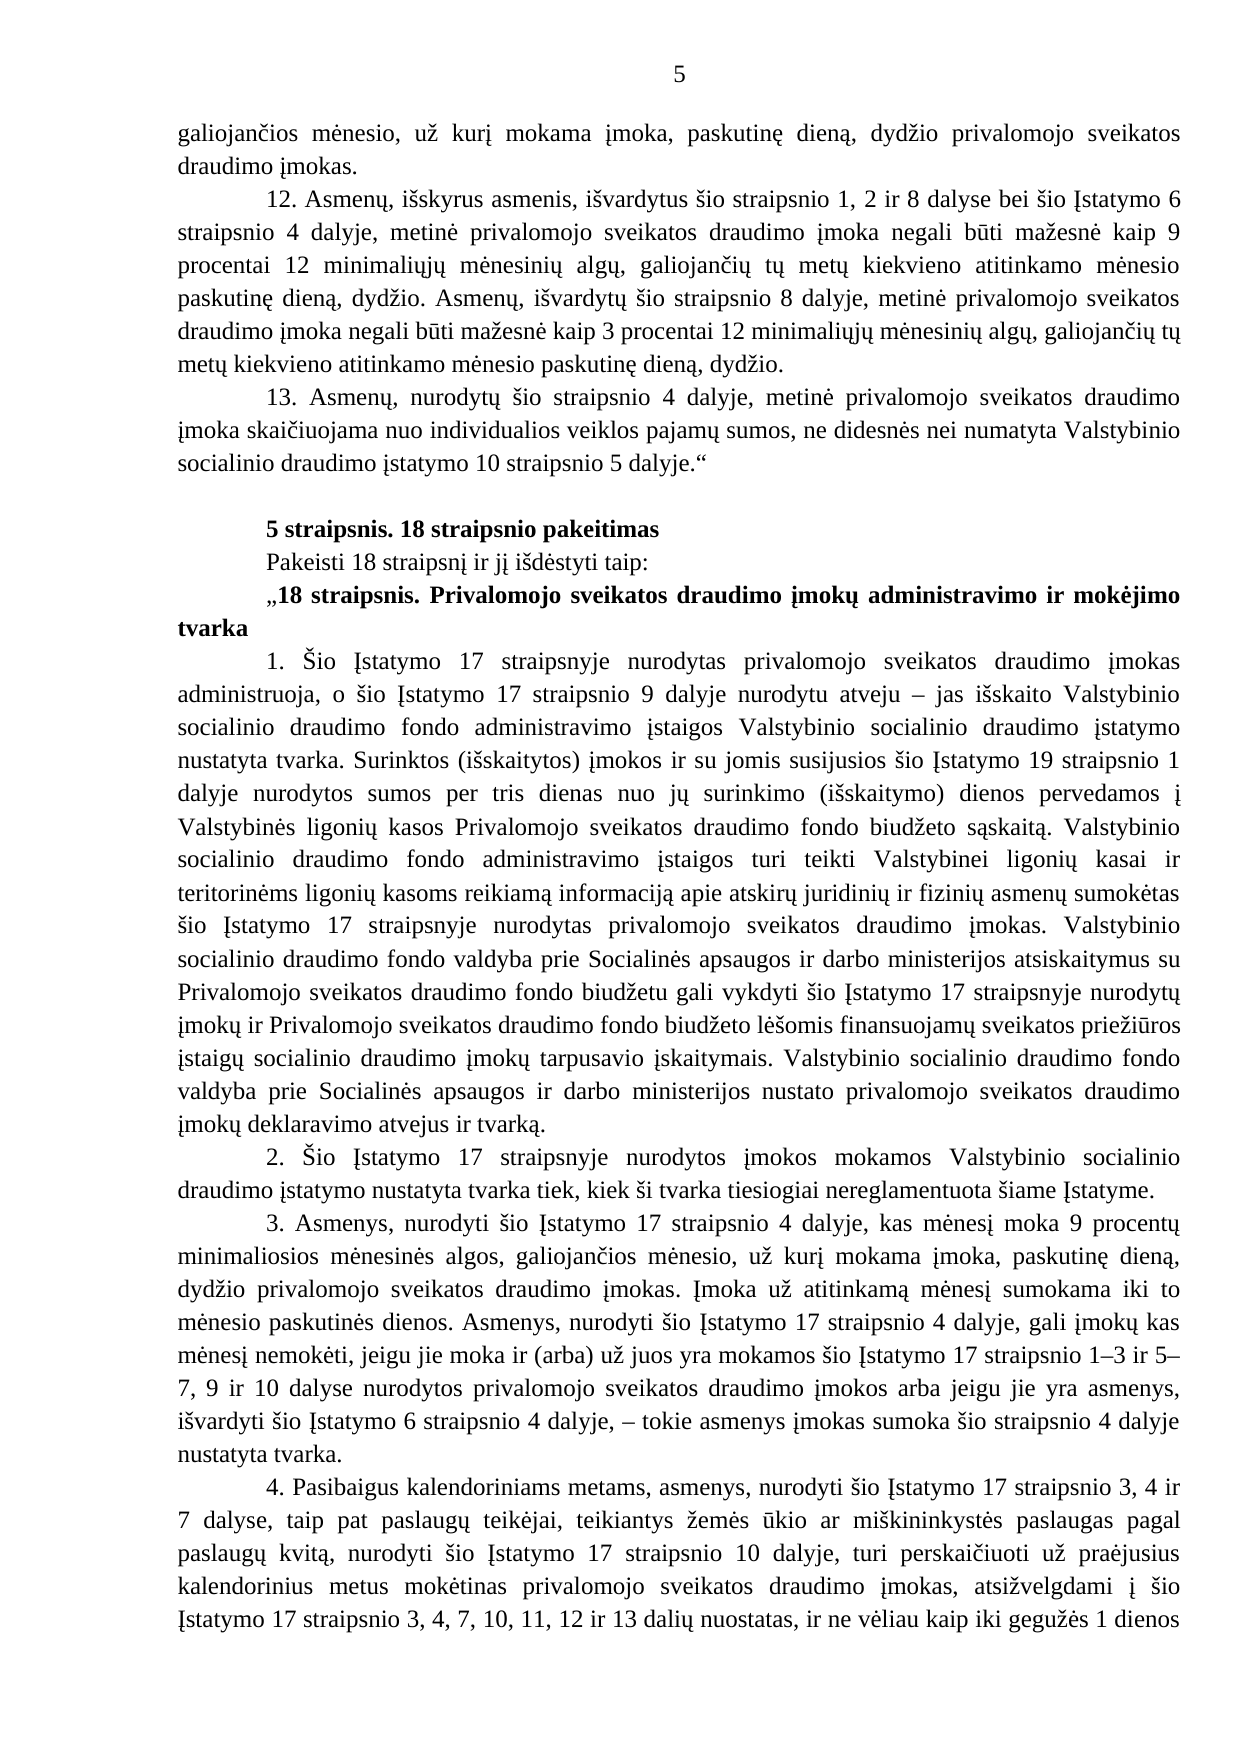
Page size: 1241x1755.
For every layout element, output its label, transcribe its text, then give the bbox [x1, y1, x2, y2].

text „18 straipsnis. Privalomojo sveikatos draudimo įmokų administravimo ir mokėjimo tvarka [177, 580, 1181, 642]
text Pakeisti 18 straipsnį ir jį išdėstyti taip: [177, 547, 1181, 576]
text 2. Šio Įstatymo 17 straipsnyje nurodytos įmokos mokamos Valstybinio socialinio draudimo įstatymo nustatyta tvarka tiek, kiek ši tvarka tiesiogiai nereglamentuota šiame Įstatyme. [177, 1142, 1181, 1203]
text 13. Asmenų, nurodytų šio straipsnio 4 dalyje, metinė privalomojo sveikatos draudimo įmoka skaičiuojama nuo individualios veiklos pajamų sumos, ne didesnės nei numatyta Valstybinio socialinio draudimo įstatymo 10 straipsnio 5 dalyje.“ [177, 382, 1181, 477]
text 1. Šio Įstatymo 17 straipsnyje nurodytas privalomojo sveikatos draudimo įmokas administruoja, o šio Įstatymo 17 straipsnio 9 dalyje nurodytu atveju – jas išskaito Valstybinio socialinio draudimo fondo administravimo įstaigos Valstybinio socialinio draudimo įstatymo nustatyta tvarka. Surinktos (išskaitytos) įmokos ir su jomis susijusios šio Įstatymo 19 straipsnio 1 dalyje nurodytos sumos per tris dienas nuo jų surinkimo (išskaitymo) dienos pervedamos į Valstybinės ligonių kasos Privalomojo sveikatos draudimo fondo biudžeto sąskaitą. Valstybinio socialinio draudimo fondo administravimo įstaigos turi teikti Valstybinei ligonių kasai ir teritorinėms ligonių kasoms reikiamą informaciją apie atskirų juridinių ir fizinių asmenų sumokėtas šio Įstatymo 17 straipsnyje nurodytas privalomojo sveikatos draudimo įmokas. Valstybinio socialinio draudimo fondo valdyba prie Socialinės apsaugos ir darbo ministerijos atsiskaitymus su Privalomojo sveikatos draudimo fondo biudžetu gali vykdyti šio Įstatymo 17 straipsnyje nurodytų įmokų ir Privalomojo sveikatos draudimo fondo biudžeto lėšomis finansuojamų sveikatos priežiūros įstaigų socialinio draudimo įmokų tarpusavio įskaitymais. Valstybinio socialinio draudimo fondo valdyba prie Socialinės apsaugos ir darbo ministerijos nustato privalomojo sveikatos draudimo įmokų deklaravimo atvejus ir tvarką. [177, 646, 1181, 1137]
text 4. Pasibaigus kalendoriniams metams, asmenys, nurodyti šio Įstatymo 17 straipsnio 3, 4 ir 7 dalyse, taip pat paslaugų teikėjai, teikiantys žemės ūkio ar miškininkystės paslaugas pagal paslaugų kvitą, nurodyti šio Įstatymo 17 straipsnio 10 dalyje, turi perskaičiuoti už praėjusius kalendorinius metus mokėtinas privalomojo sveikatos draudimo įmokas, atsižvelgdami į šio Įstatymo 17 straipsnio 3, 4, 7, 10, 11, 12 ir 13 dalių nuostatas, ir ne vėliau kaip iki gegužės 1 dienos [177, 1472, 1181, 1633]
text galiojančios mėnesio, už kurį mokama įmoka, paskutinę dieną, dydžio privalomojo sveikatos draudimo įmokas. [177, 118, 1181, 180]
text 5 straipsnis. 18 straipsnio pakeitimas [177, 514, 1181, 543]
text 3. Asmenys, nurodyti šio Įstatymo 17 straipsnio 4 dalyje, kas mėnesį moka 9 procentų minimaliosios mėnesinės algos, galiojančios mėnesio, už kurį mokama įmoka, paskutinę dieną, dydžio privalomojo sveikatos draudimo įmokas. Įmoka už atitinkamą mėnesį sumokama iki to mėnesio paskutinės dienos. Asmenys, nurodyti šio Įstatymo 17 straipsnio 4 dalyje, gali įmokų kas mėnesį nemokėti, jeigu jie moka ir (arba) už juos yra mokamos šio Įstatymo 17 straipsnio 1–3 ir 5–7, 9 ir 10 dalyse nurodytos privalomojo sveikatos draudimo įmokos arba jeigu jie yra asmenys, išvardyti šio Įstatymo 6 straipsnio 4 dalyje, – tokie asmenys įmokas sumoka šio straipsnio 4 dalyje nustatyta tvarka. [177, 1208, 1181, 1468]
text 12. Asmenų, išskyrus asmenis, išvardytus šio straipsnio 1, 2 ir 8 dalyse bei šio Įstatymo 6 straipsnio 4 dalyje, metinė privalomojo sveikatos draudimo įmoka negali būti mažesnė kaip 9 procentai 12 minimaliųjų mėnesinių algų, galiojančių tų metų kiekvieno atitinkamo mėnesio paskutinę dieną, dydžio. Asmenų, išvardytų šio straipsnio 8 dalyje, metinė privalomojo sveikatos draudimo įmoka negali būti mažesnė kaip 3 procentai 12 minimaliųjų mėnesinių algų, galiojančių tų metų kiekvieno atitinkamo mėnesio paskutinę dieną, dydžio. [177, 184, 1181, 378]
